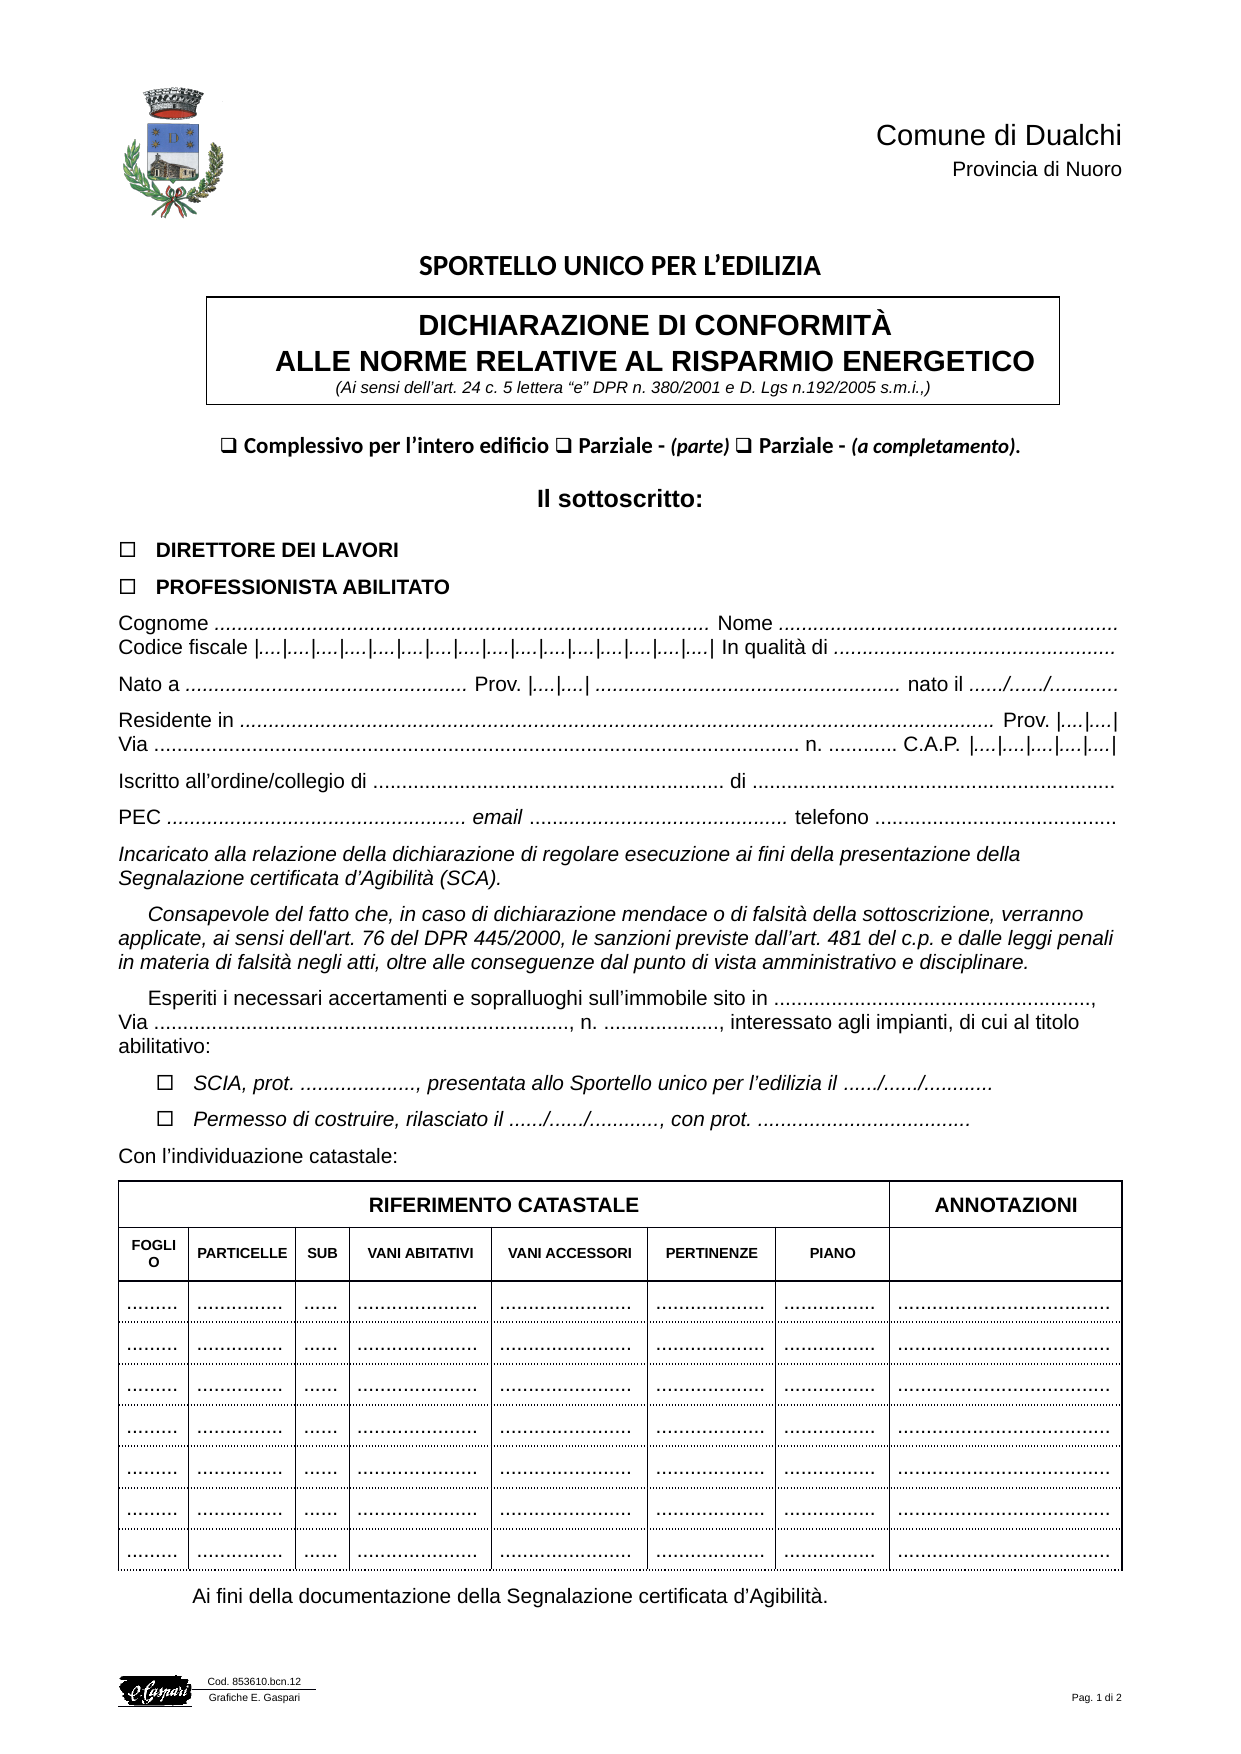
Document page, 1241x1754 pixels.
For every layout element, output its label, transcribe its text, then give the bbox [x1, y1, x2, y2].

table_cell VANI ACCESSORI [492, 1228, 647, 1280]
table_cell ......... [119, 1363, 188, 1404]
list DIRETTORE DEI LAVORI [118, 538, 1122, 562]
table_cell PERTINENZE [648, 1228, 775, 1280]
text Con l’individuazione catastale: [118, 1144, 1122, 1168]
table_cell ..................................... [890, 1445, 1121, 1487]
table_cell ...... [296, 1528, 349, 1569]
table_cell ..................... [350, 1321, 491, 1362]
table_header ANNOTAZIONI [890, 1182, 1121, 1227]
table_cell ..................... [350, 1404, 491, 1445]
text Incaricato alla relazione della dichiarazione di regolare esecuzione ai fini della presentazione della Segnalazione certificata d’Agibilità (SCA). [118, 841, 1122, 889]
list SCIA, prot. ...................., presentata allo Sportello unico per l’edilizia il ....../....../............ [156, 1071, 1122, 1094]
text Iscritto all’ordine/collegio di ............................................................. di ............................................................... [118, 768, 1122, 792]
table_cell ............... [189, 1528, 295, 1569]
table_header RIFERIMENTO CATASTALE [119, 1182, 889, 1227]
table_cell ............... [189, 1445, 295, 1487]
table_cell ................ [776, 1528, 889, 1569]
table_cell ......... [119, 1528, 188, 1569]
table_cell ................ [776, 1487, 889, 1528]
list PROFESSIONISTA ABILITATO [118, 574, 1122, 599]
table_cell PIANO [776, 1228, 889, 1280]
text  Complessivo per l’intero edificio  Parziale - (parte)  Parziale - (a completamento). [118, 431, 1122, 459]
table_cell ..................... [350, 1363, 491, 1404]
subtitle SPORTELLO UNICO PER L’EDILIZIA [118, 247, 1122, 282]
table_cell ...... [296, 1282, 349, 1321]
table_cell ............... [189, 1363, 295, 1404]
table_cell SUB [296, 1228, 349, 1280]
table_cell ....................... [492, 1404, 647, 1445]
list Permesso di costruire, rilasciato il ....../....../............, con prot. ..................................... [156, 1107, 1122, 1131]
table_cell ....................... [492, 1528, 647, 1569]
table_cell ..................................... [890, 1404, 1121, 1445]
table_cell ......... [119, 1487, 188, 1528]
table_cell [890, 1228, 1121, 1280]
table_cell ................... [648, 1528, 775, 1569]
table_cell ....................... [492, 1363, 647, 1404]
table_cell ................... [648, 1404, 775, 1445]
table_cell ....................... [492, 1321, 647, 1362]
table_cell ...... [296, 1363, 349, 1404]
table_cell ..................................... [890, 1487, 1121, 1528]
text Consapevole del fatto che, in caso di dichiarazione mendace o di falsità della sottoscrizione, verranno applicate, ai sensi dell'art. 76 del DPR 445/2000, le sanzioni previste dall’art. 481 del c.p. e dalle leggi penali in materia di falsità negli atti, oltre alle conseguenze dal punto di vista amministrativo e disciplinare. [118, 902, 1122, 974]
text Esperiti i necessari accertamenti e sopralluoghi sull’immobile sito in ......................................................., Via ........................................................................, n. ...................., interessato agli impianti, di cui al titolo abilitativo: [118, 986, 1122, 1058]
table_cell ................ [776, 1363, 889, 1404]
table_cell ................... [648, 1321, 775, 1362]
picture [118, 1674, 192, 1706]
table_cell ................ [776, 1282, 889, 1321]
text Residente in ................................................................................................................................... Prov. |....|....| Via ................................................................................................................ n. ............ C.A.P. |....|....|....|....|....| [118, 708, 1122, 756]
table_cell ...... [296, 1404, 349, 1445]
table_cell ....................... [492, 1487, 647, 1528]
table_cell ....................... [492, 1445, 647, 1487]
table_cell ...... [296, 1445, 349, 1487]
text PEC .................................................... email ............................................. telefono .......................................... [118, 805, 1122, 829]
text Ai fini della documentazione della Segnalazione certificata d’Agibilità. [118, 1584, 1122, 1608]
table_cell ............... [189, 1282, 295, 1321]
table_cell ......... [119, 1404, 188, 1445]
text Provincia di Nuoro [224, 157, 1122, 181]
table_cell ................... [648, 1445, 775, 1487]
text Cognome ...................................................................................... Nome ........................................................... Codice fiscale |....|....|....|....|....|....|....|....|....|....|....|....|....|....|....|....| In qualità di ................................................. [118, 611, 1122, 659]
table_cell ................ [776, 1445, 889, 1487]
text Nato a ................................................. Prov. |....|....| ..................................................... nato il ....../....../............ [118, 672, 1122, 696]
table_cell ......... [119, 1282, 188, 1321]
table_cell ..................................... [890, 1528, 1121, 1569]
table_cell ................ [776, 1404, 889, 1445]
table_cell VANI ABITATIVI [350, 1228, 491, 1280]
table_cell PARTICELLE [189, 1228, 295, 1280]
table_cell ..................................... [890, 1282, 1121, 1321]
table_cell ................... [648, 1363, 775, 1404]
table_cell ..................... [350, 1528, 491, 1569]
picture [122, 87, 224, 219]
table_cell ..................................... [890, 1321, 1121, 1362]
table_cell FOGLIO [119, 1228, 188, 1280]
table_cell ..................................... [890, 1363, 1121, 1404]
table_cell ..................... [350, 1487, 491, 1528]
table_cell ....................... [492, 1282, 647, 1321]
table_cell ..................... [350, 1282, 491, 1321]
table_cell ................... [648, 1282, 775, 1321]
table_cell ............... [189, 1404, 295, 1445]
table_cell ...... [296, 1321, 349, 1362]
table_cell ......... [119, 1321, 188, 1362]
table_cell ..................... [350, 1445, 491, 1487]
text Il sottoscritto: [118, 484, 1122, 513]
table_cell ................ [776, 1321, 889, 1362]
table_cell ............... [189, 1321, 295, 1362]
table_cell ............... [189, 1487, 295, 1528]
table_cell ......... [119, 1445, 188, 1487]
table_cell ................... [648, 1487, 775, 1528]
text Comune di Dualchi [224, 118, 1122, 152]
table_cell ...... [296, 1487, 349, 1528]
